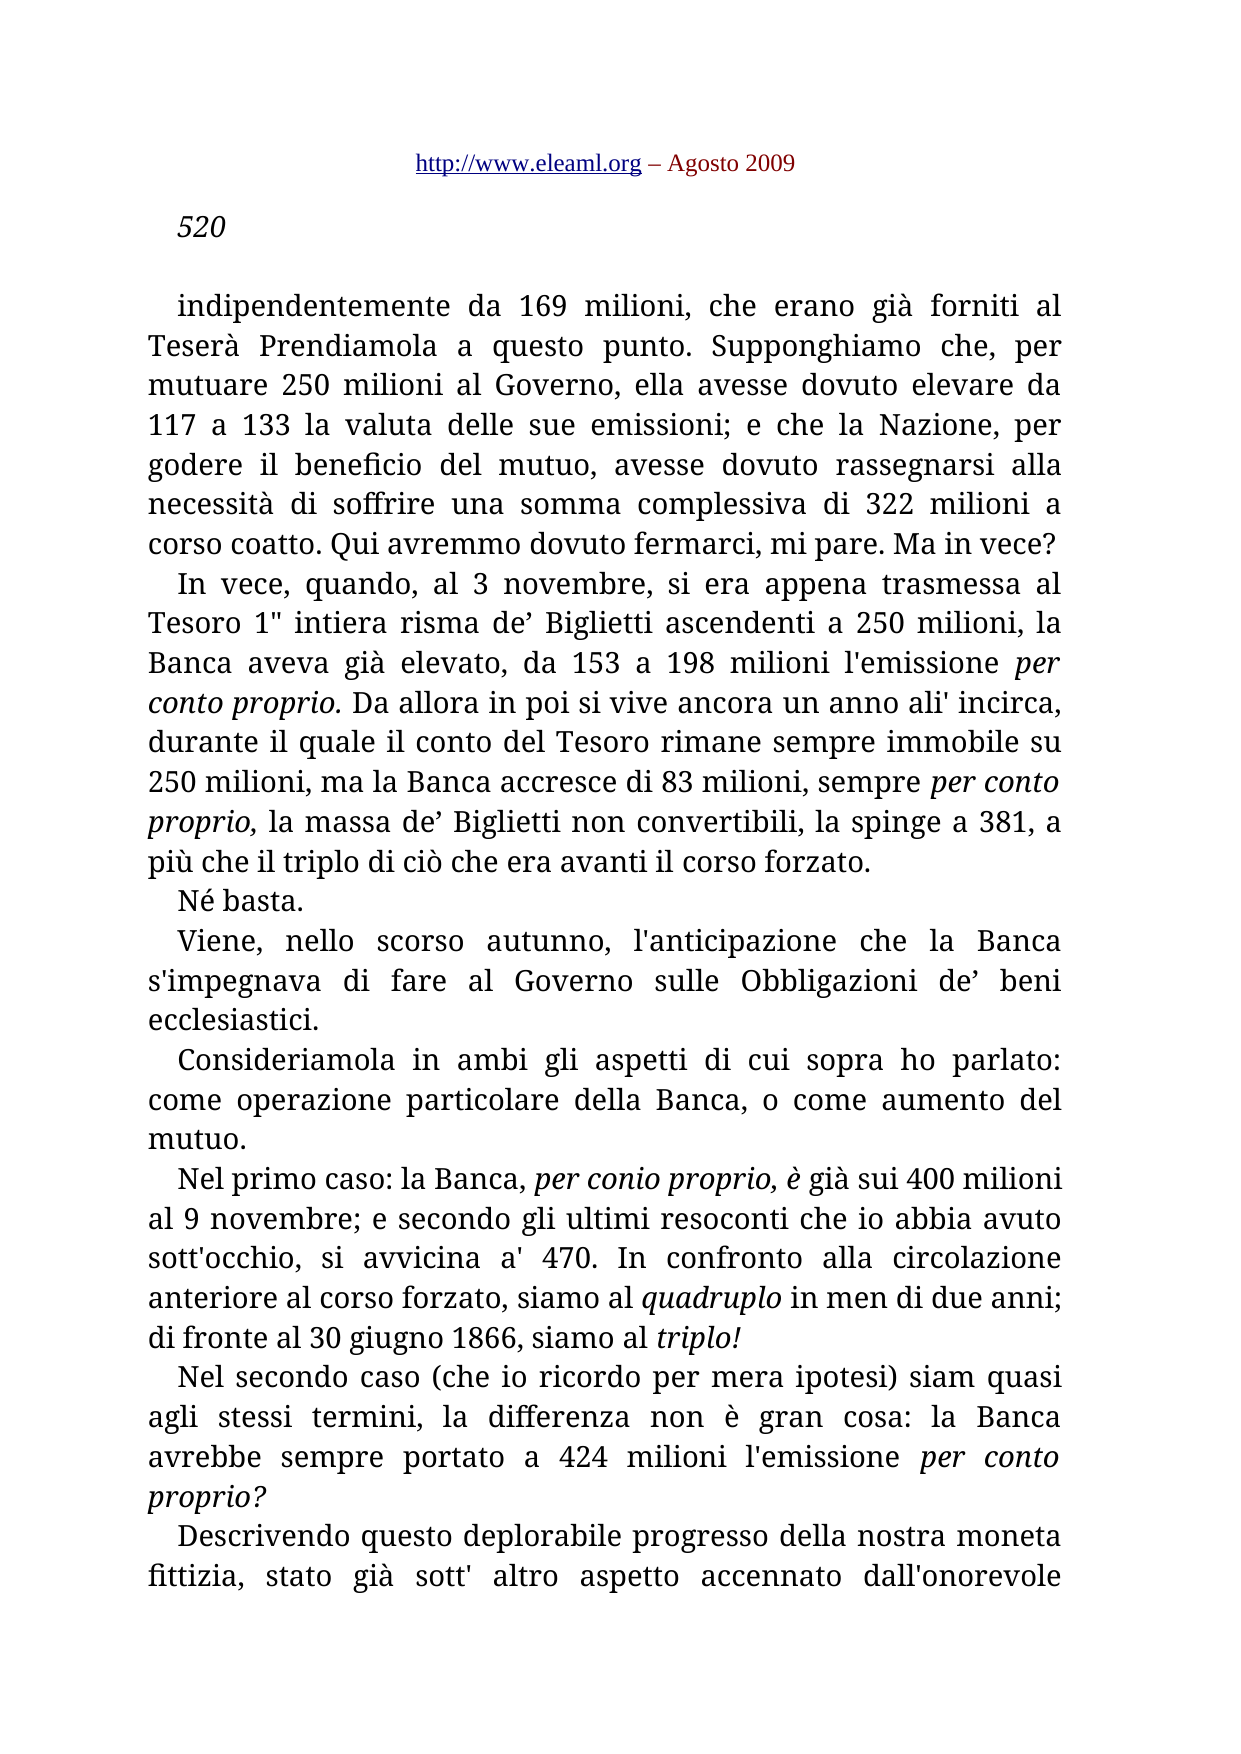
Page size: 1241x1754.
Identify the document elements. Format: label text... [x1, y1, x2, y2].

text Descrivendo questo deplorabile progresso della nostra moneta fittizia, stato già sott' altro aspetto accennato dall'onorevole [148, 1516, 1063, 1595]
text Viene, nello scorso autunno, l'anticipazione che la Banca s'impegnava di fare al Governo sulle Obbligazioni de’ beni ecclesiastici. [148, 920, 1063, 1039]
text 520 [148, 206, 1063, 246]
text Consideriamola in ambi gli aspetti di cui sopra ho parlato: come operazione particolare della Banca, o come aumento del mutuo. [148, 1039, 1063, 1158]
text Nel primo caso: la Banca, per conio proprio, è già sui 400 milioni al 9 novembre; e secondo gli ultimi resoconti che io abbia avuto sott'occhio, si avvicina a' 470. In confronto alla circolazione anteriore al corso forzato, siamo al quadruplo in men di due anni; di fronte al 30 giugno 1866, siamo al triplo! [148, 1158, 1063, 1357]
text indipendentemente da 169 milioni, che erano già forniti al Teserà Prendiamola a questo punto. Supponghiamo che, per mutuare 250 milioni al Governo, ella avesse dovuto elevare da 117 a 133 la valuta delle sue emissioni; e che la Nazione, per godere il beneficio del mutuo, avesse dovuto rassegnarsi alla necessità di soffrire una somma complessiva di 322 milioni a corso coatto. Qui avremmo dovuto fermarci, mi pare. Ma in vece? [148, 285, 1063, 563]
text Nel secondo caso (che io ricordo per mera ipotesi) siam quasi agli stessi termini, la differenza non è gran cosa: la Banca avrebbe sempre portato a 424 milioni l'emissione per conto proprio? [148, 1357, 1063, 1516]
text In vece, quando, al 3 novembre, si era appena trasmessa al Tesoro 1" intiera risma de’ Biglietti ascendenti a 250 milioni, la Banca aveva già elevato, da 153 a 198 milioni l'emissione per conto proprio. Da allora in poi si vive ancora un anno ali' incirca, durante il quale il conto del Tesoro rimane sempre immobile su 250 milioni, ma la Banca accresce di 83 milioni, sempre per conto proprio, la massa de’ Biglietti non convertibili, la spinge a 381, a più che il triplo di ciò che era avanti il corso forzato. [148, 563, 1063, 881]
text Né basta. [148, 881, 1063, 920]
